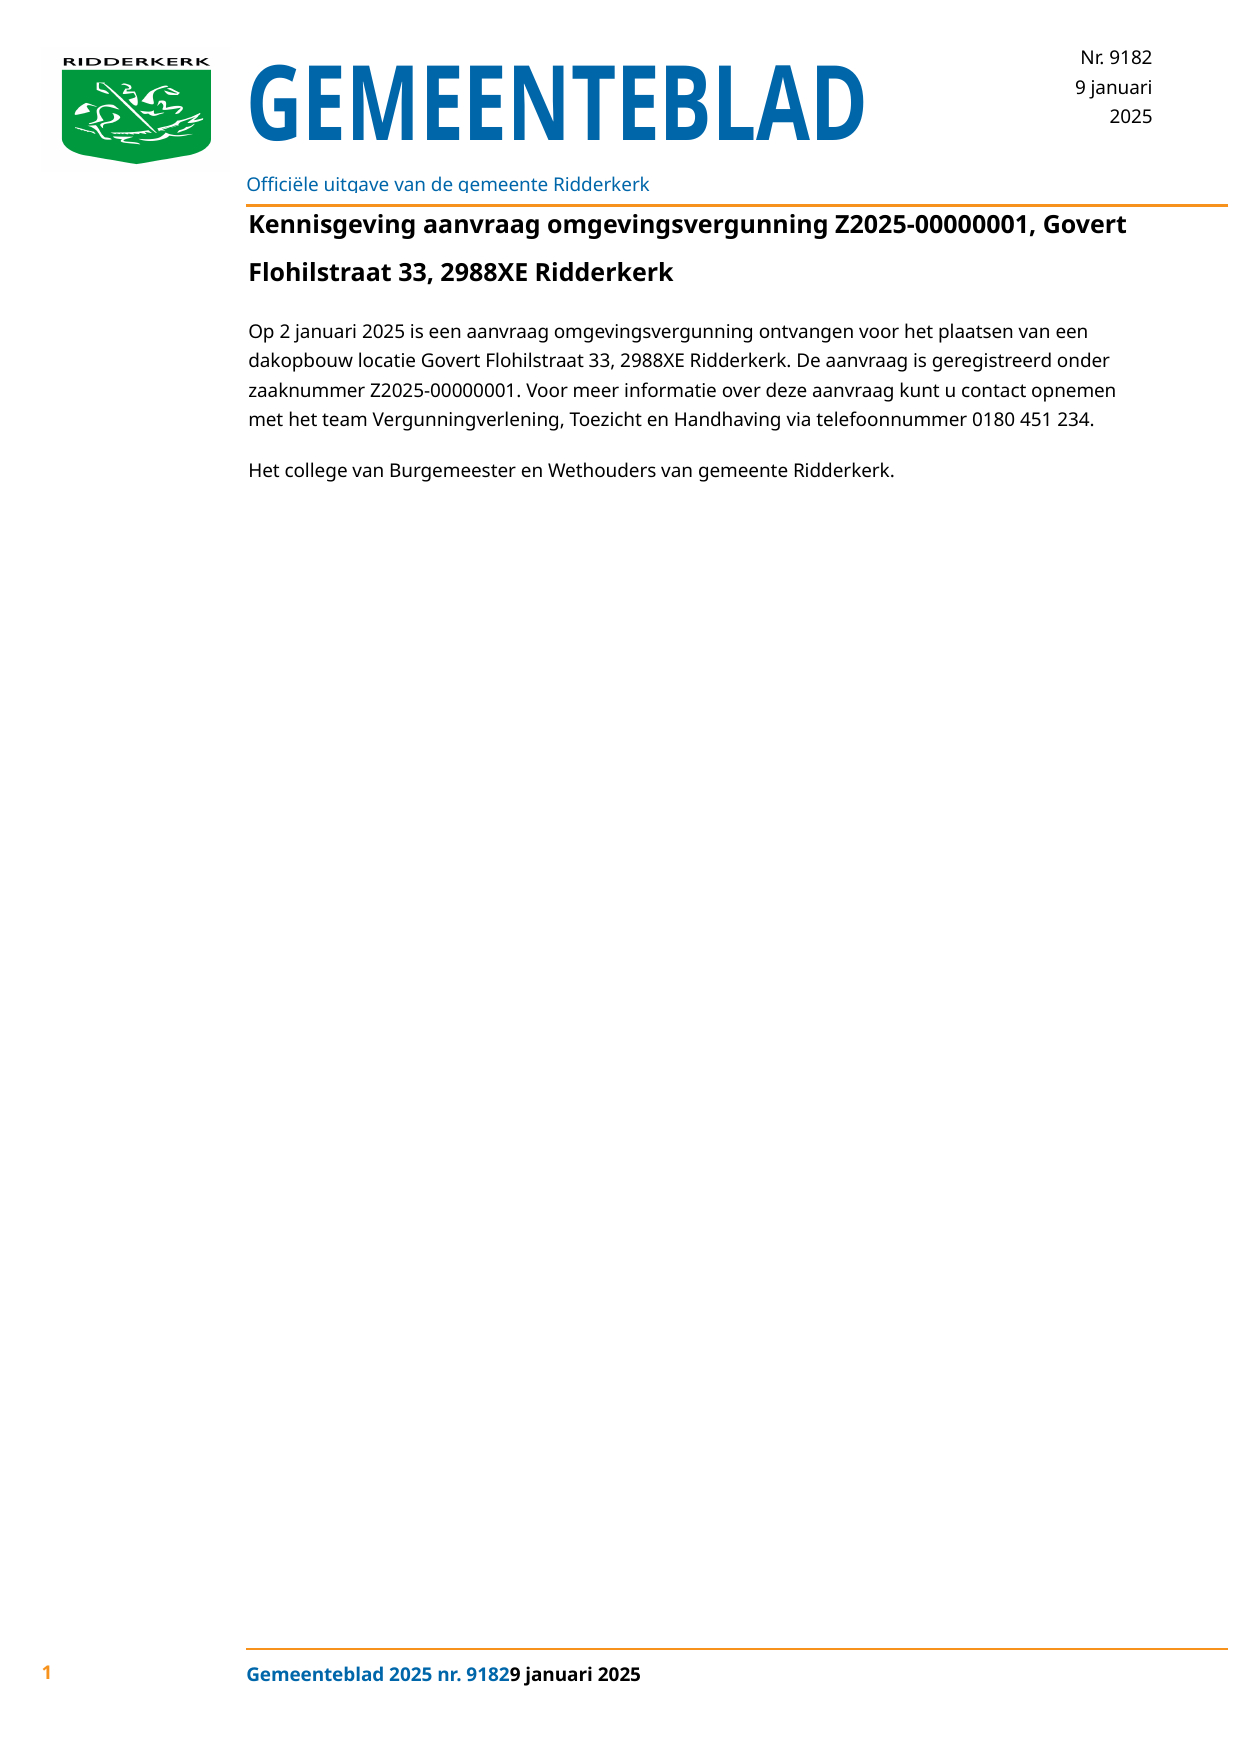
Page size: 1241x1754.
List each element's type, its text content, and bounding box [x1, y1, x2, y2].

picture [41, 47, 231, 172]
text Het college van Burgemeester en Wethouders van gemeente Ridderkerk. [248, 457, 1152, 483]
text Op 2 januari 2025 is een aanvraag omgevingsvergunning ontvangen voor het plaatsen van een dakopbouw locatie Govert Flohilstraat 33, 2988XE Ridderkerk. De aanvraag is geregistreerd onder zaaknummer Z2025-00000001. Voor meer informatie over deze aanvraag kunt u contact opnemen met het team Vergunningverlening, Toezicht en Handhaving via telefoonnummer 0180 451 234. [248, 318, 1152, 432]
text Kennisgeving aanvraag omgevingsvergunning Z2025-00000001, Govert Flohilstraat 33, 2988XE Ridderkerk [248, 207, 1152, 288]
